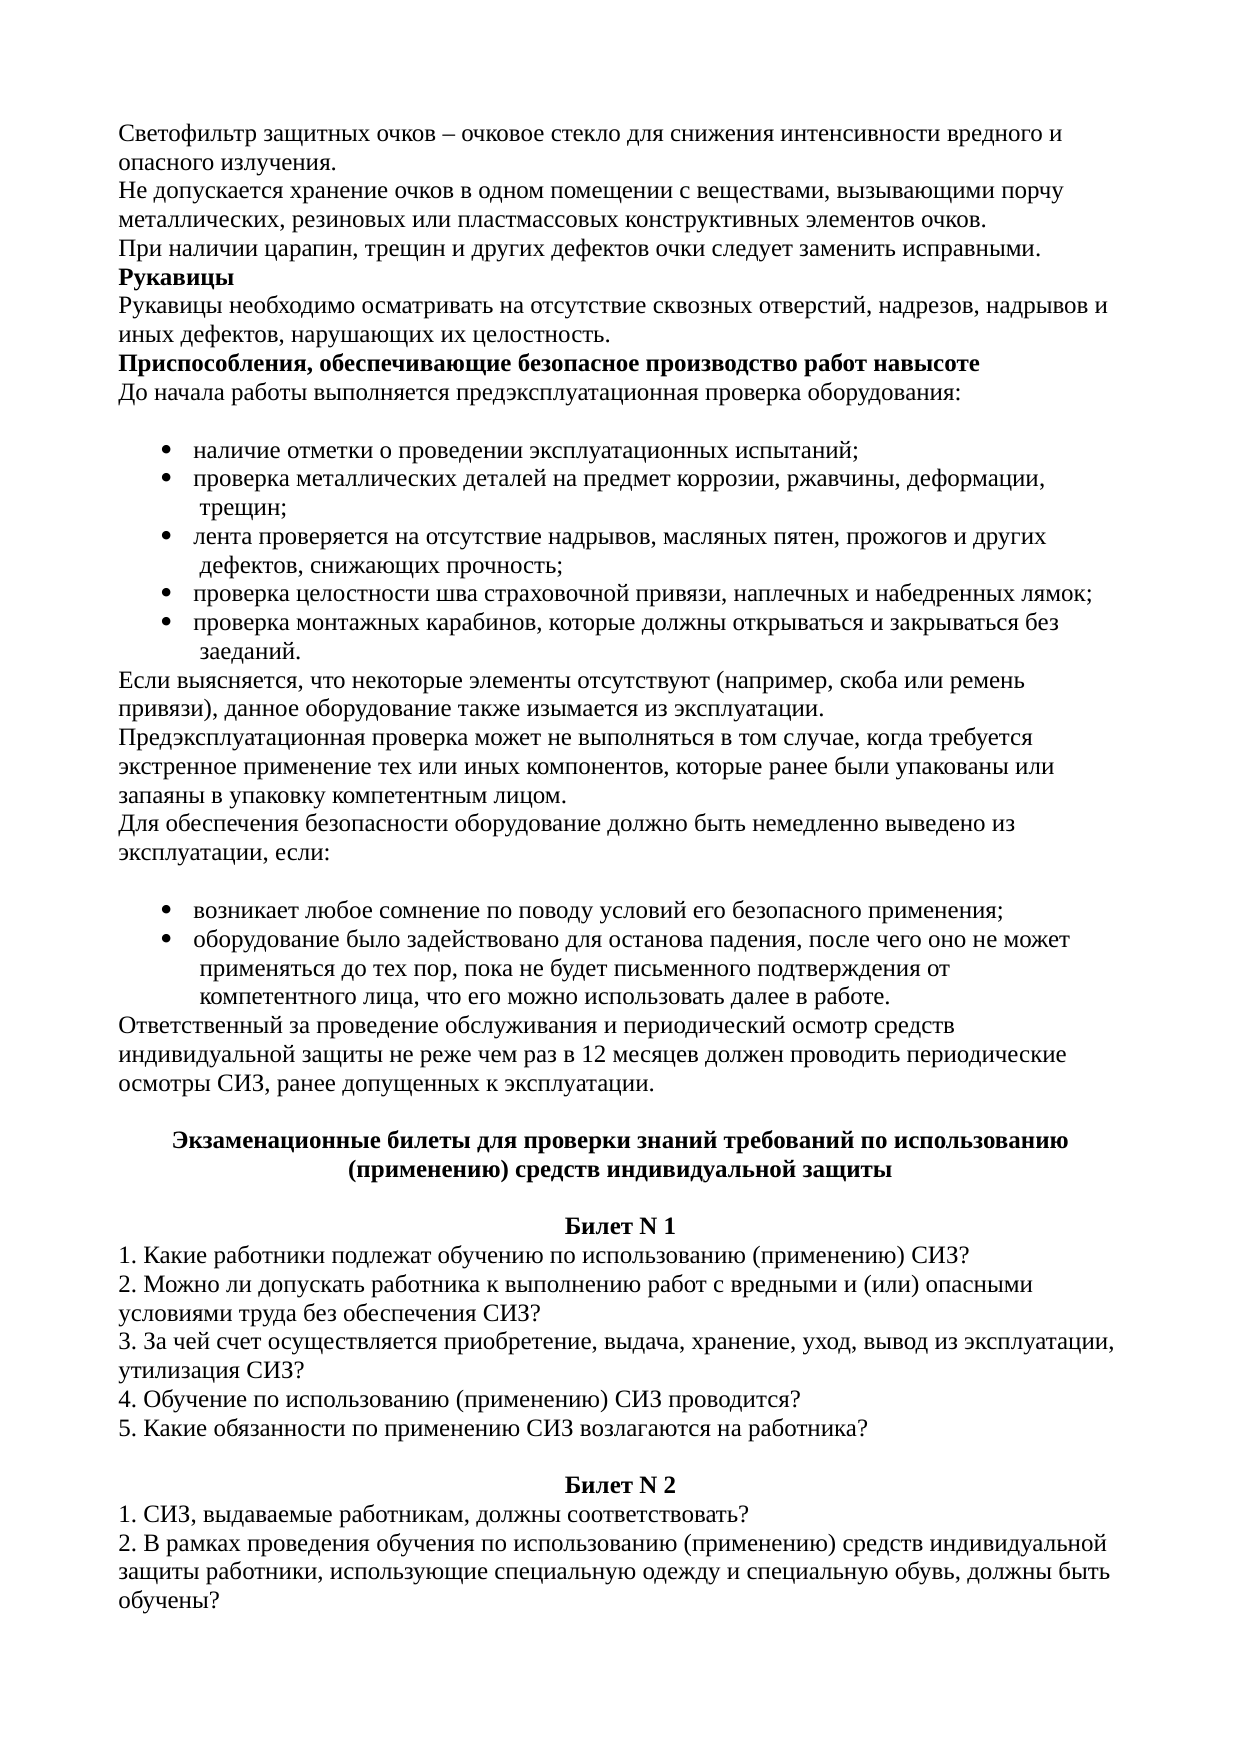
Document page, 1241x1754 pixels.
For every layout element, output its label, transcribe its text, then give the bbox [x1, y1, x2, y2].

text Рукавицы необходимо осматривать на отсутствие сквозных отверстий, надрезов, надрывов и иных дефектов, нарушающих их целостность. [118, 291, 1122, 348]
text Светофильтр защитных очков – очковое стекло для снижения интенсивности вредного и опасного излучения. [118, 118, 1122, 176]
text Билет N 2 [118, 1470, 1122, 1499]
text Не допускается хранение очков в одном помещении с веществами, вызывающими порчу металлических, резиновых или пластмассовых конструктивных элементов очков. [118, 176, 1122, 233]
text Экзаменационные билеты для проверки знаний требований по использованию (применению) средств индивидуальной защиты [118, 1125, 1122, 1183]
text Рукавицы [118, 262, 1122, 291]
text 1. СИЗ, выдаваемые работникам, должны соответствовать? [118, 1499, 1122, 1528]
list проверка целостности шва страховочной привязи, наплечных и набедренных лямок; [162, 578, 1103, 607]
text До начала работы выполняется предэксплуатационная проверка оборудования: [118, 377, 1122, 406]
text Для обеспечения безопасности оборудование должно быть немедленно выведено из эксплуатации, если: [118, 808, 1122, 866]
text 4. Обучение по использованию (применению) СИЗ проводится? [118, 1384, 1122, 1413]
text Если выясняется, что некоторые элементы отсутствуют (например, скоба или ремень привязи), данное оборудование также изымается из эксплуатации. [118, 665, 1122, 722]
list возникает любое сомнение по поводу условий его безопасного применения; [162, 895, 1103, 924]
list проверка монтажных карабинов, которые должны открываться и закрываться без заеданий. [162, 607, 1103, 665]
text Предэксплуатационная проверка может не выполняться в том случае, когда требуется экстренное применение тех или иных компонентов, которые ранее были упакованы или запаяны в упаковку компетентным лицом. [118, 722, 1122, 808]
list оборудование было задействовано для останова падения, после чего оно не может применяться до тех пор, пока не будет письменного подтверждения от компетентного лица, что его можно использовать далее в работе. [162, 924, 1103, 1010]
text Приспособления, обеспечивающие безопасное производство работ навысоте [118, 348, 1122, 377]
text 5. Какие обязанности по применению СИЗ возлагаются на работника? [118, 1413, 1122, 1441]
text 3. За чей счет осуществляется приобретение, выдача, хранение, уход, вывод из эксплуатации, утилизация СИЗ? [118, 1326, 1122, 1384]
text При наличии царапин, трещин и других дефектов очки следует заменить исправными. [118, 233, 1122, 262]
text 2. Можно ли допускать работника к выполнению работ с вредными и (или) опасными условиями труда без обеспечения СИЗ? [118, 1269, 1122, 1326]
text 2. В рамках проведения обучения по использованию (применению) средств индивидуальной защиты работники, использующие специальную одежду и специальную обувь, должны быть обучены? [118, 1528, 1122, 1614]
text Билет N 1 [118, 1211, 1122, 1240]
list проверка металлических деталей на предмет коррозии, ржавчины, деформации, трещин; [162, 463, 1103, 521]
list лента проверяется на отсутствие надрывов, масляных пятен, прожогов и других дефектов, снижающих прочность; [162, 521, 1103, 578]
text 1. Какие работники подлежат обучению по использованию (применению) СИЗ? [118, 1240, 1122, 1269]
text Ответственный за проведение обслуживания и периодический осмотр средств индивидуальной защиты не реже чем раз в 12 месяцев должен проводить периодические осмотры СИЗ, ранее допущенных к эксплуатации. [118, 1010, 1122, 1096]
list наличие отметки о проведении эксплуатационных испытаний; [162, 435, 1103, 463]
